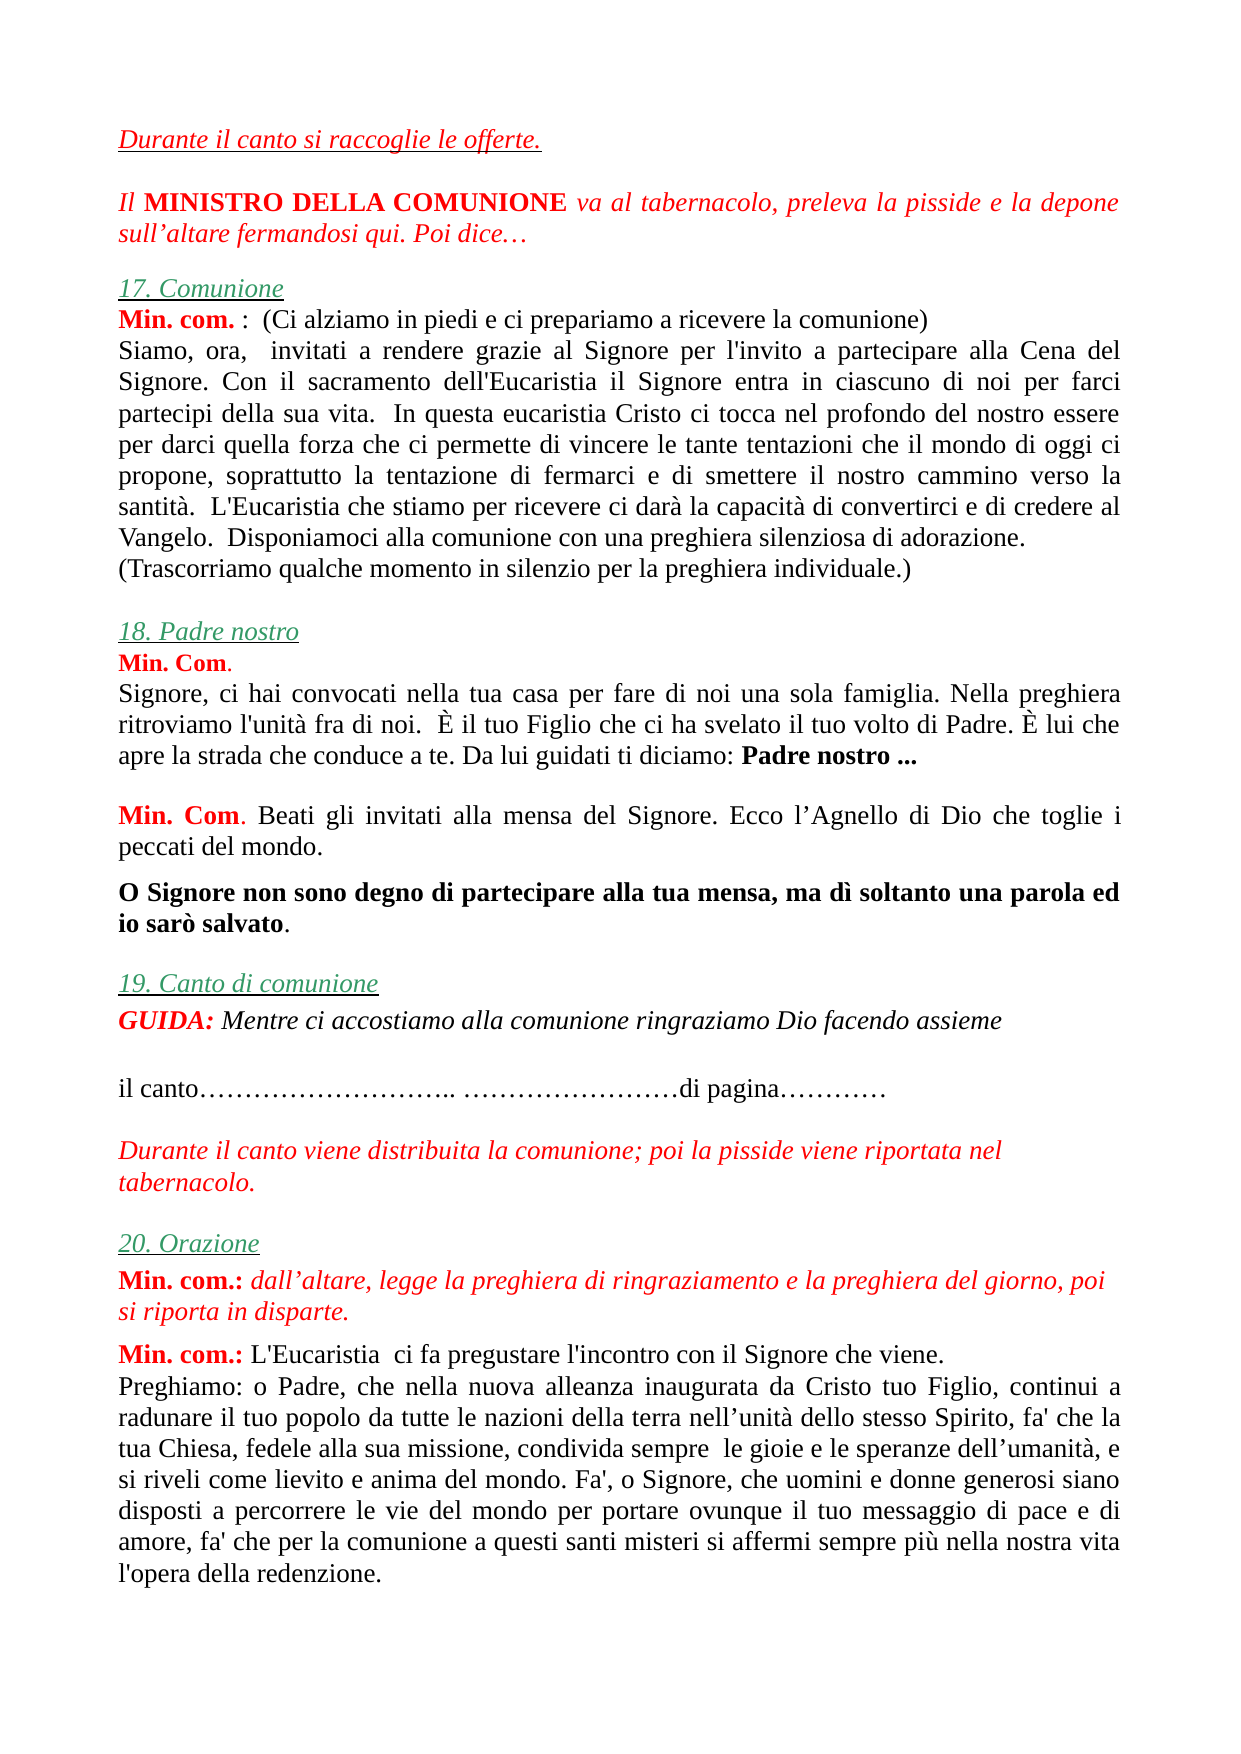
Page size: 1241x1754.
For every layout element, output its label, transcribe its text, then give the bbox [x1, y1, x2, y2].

text Il MINISTRO DELLA COMUNIONE va al tabernacolo, preleva la pisside e la depone sull’altare fermandosi qui. Poi dice… [118, 186, 1122, 248]
text 20. Orazione [118, 1227, 1122, 1258]
text (Trascorriamo qualche momento in silenzio per la preghiera individuale.) [118, 552, 1122, 583]
text il canto……………………….. ……………………di pagina………… [118, 1072, 1122, 1103]
text 18. Padre nostro [118, 615, 1122, 646]
text Min. Com. [118, 646, 1122, 677]
text GUIDA: Mentre ci accostiamo alla comunione ringraziamo Dio facendo assieme [118, 1004, 1122, 1035]
text Durante il canto viene distribuita la comunione; poi la pisside viene riportata nel tabernacolo. [118, 1134, 1122, 1197]
text Durante il canto si raccoglie le offerte. [118, 123, 1122, 154]
text O Signore non sono degno di partecipare alla tua mensa, ma dì soltanto una parola ed io sarò salvato. [118, 876, 1122, 938]
text 17. Comunione [118, 272, 1122, 303]
text Min. com. : (Ci alziamo in piedi e ci prepariamo a ricevere la comunione) [118, 303, 1122, 334]
text Siamo, ora, invitati a rendere grazie al Signore per l'invito a partecipare alla Cena del Signore. Con il sacramento dell'Eucaristia il Signore entra in ciascuno di noi per farci partecipi della sua vita. In questa eucaristia Cristo ci tocca nel profondo del nostro essere per darci quella forza che ci permette di vincere le tante tentazioni che il mondo di oggi ci propone, soprattutto la tentazione di fermarci e di smettere il nostro cammino verso la santità. L'Eucaristia che stiamo per ricevere ci darà la capacità di convertirci e di credere al Vangelo. Disponiamoci alla comunione con una preghiera silenziosa di adorazione. [118, 334, 1122, 552]
text Min. Com. Beati gli invitati alla mensa del Signore. Ecco l’Agnello di Dio che toglie i peccati del mondo. [118, 799, 1122, 861]
text Signore, ci hai convocati nella tua casa per fare di noi una sola famiglia. Nella preghiera ritroviamo l'unità fra di noi. È il tuo Figlio che ci ha svelato il tuo volto di Padre. È lui che apre la strada che conduce a te. Da lui guidati ti diciamo: Padre nostro ... [118, 677, 1122, 770]
text Preghiamo: o Padre, che nella nuova alleanza inaugurata da Cristo tuo Figlio, continui a radunare il tuo popolo da tutte le nazioni della terra nell’unità dello stesso Spirito, fa' che la tua Chiesa, fedele alla sua missione, condivida sempre le gioie e le speranze dell’umanità, e si riveli come lievito e anima del mondo. Fa', o Signore, che uomini e donne generosi siano disposti a percorrere le vie del mondo per portare ovunque il tuo messaggio di pace e di amore, fa' che per la comunione a questi santi misteri si affermi sempre più nella nostra vita l'opera della redenzione. [118, 1370, 1122, 1588]
text Min. com.: L'Eucaristia ci fa pregustare l'incontro con il Signore che viene. [118, 1339, 1122, 1370]
text 19. Canto di comunione [118, 967, 1122, 998]
text Min. com.: dall’altare, legge la preghiera di ringraziamento e la preghiera del giorno, poi si riporta in disparte. [118, 1264, 1122, 1326]
